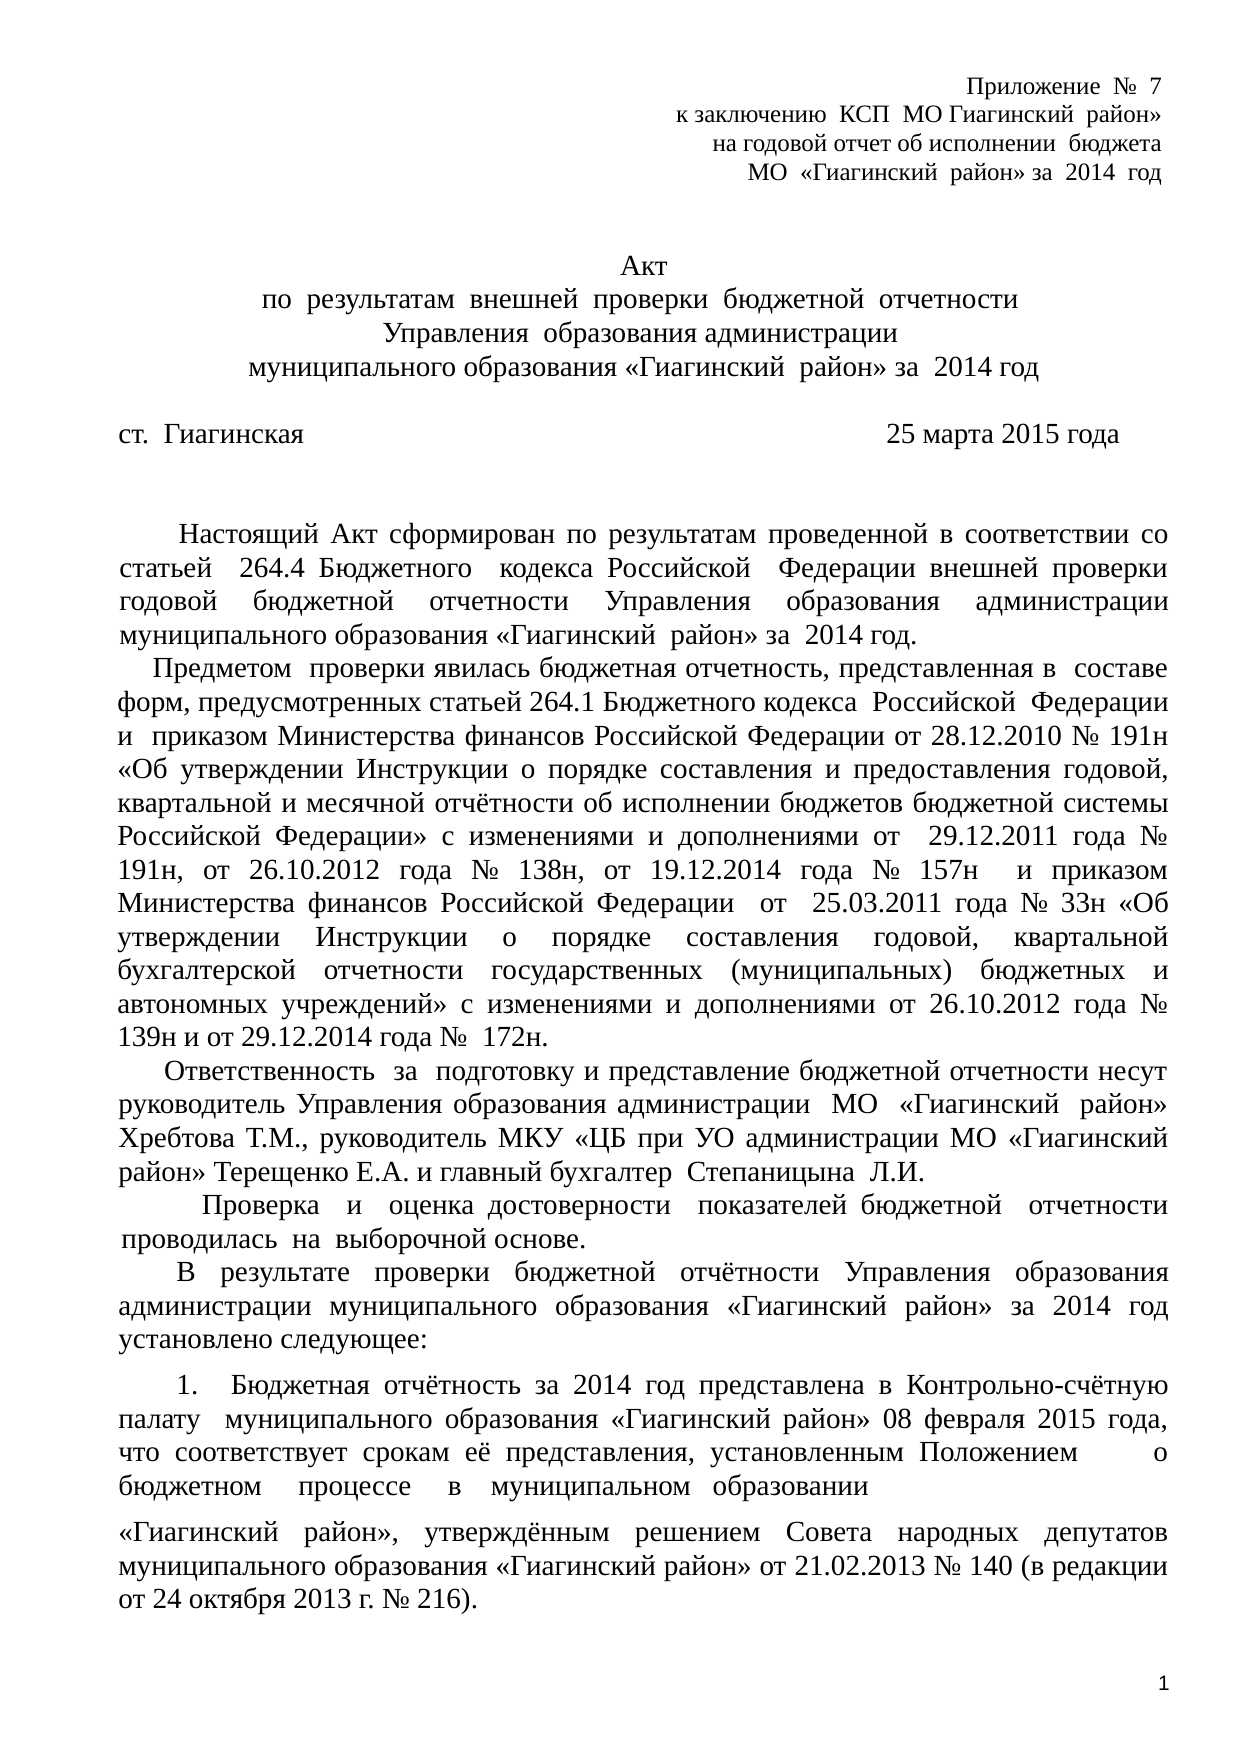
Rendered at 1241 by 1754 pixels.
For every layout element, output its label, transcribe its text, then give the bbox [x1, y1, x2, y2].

text муниципального образования «Гиагинский район» за 2014 год [118, 349, 1169, 382]
list «Гиагинский район», утверждённым решением Совета народных депутатов муниципального образования «Гиагинский район» от 21.02.2013 № 140 (в редакции от 24 октября 2013 г. № 216). [118, 1514, 1169, 1615]
list Бюджетная отчётность за 2014 год представлена в Контрольно-счётную палату муниципального образования «Гиагинский район» 08 февраля 2015 года, что соответствует срокам её представления, установленным Положением о бюджетном процессе в муниципальном образовании [118, 1367, 1169, 1502]
text Акт [118, 248, 1169, 282]
text В результате проверки бюджетной отчётности Управления образования администрации муниципального образования «Гиагинский район» за 2014 год установлено следующее: [118, 1254, 1169, 1355]
list Предметом проверки явилась бюджетная отчетность, представленная в составе форм, предусмотренных статьей 264.1 Бюджетного кодекса Российской Федерации и приказом Министерства финансов Российской Федерации от 28.12.2010 № 191н «Об утверждении Инструкции о порядке составления и предоставления годовой, квартальной и месячной отчётности об исполнении бюджетов бюджетной системы Российской Федерации» с изменениями и дополнениями от 29.12.2011 года № 191н, от 26.10.2012 года № 138н, от 19.12.2014 года № 157н и приказом Министерства финансов Российской Федерации от 25.03.2011 года № 33н «Об утверждении Инструкции о порядке составления годовой, квартальной бухгалтерской отчетности государственных (муниципальных) бюджетных и автономных учреждений» с изменениями и дополнениями от 26.10.2012 года № 139н и от 29.12.2014 года № 172н. [117, 651, 1169, 1053]
text МО «Гиагинский район» за 2014 год [118, 157, 1162, 186]
text Управления образования администрации [118, 315, 1169, 349]
text ст. Гиагинская 25 марта 2015 года [118, 416, 1169, 449]
text по результатам внешней проверки бюджетной отчетности [118, 282, 1169, 315]
list Ответственность за подготовку и представление бюджетной отчетности несут руководитель Управления образования администрации МО «Гиагинский район» Хребтова Т.М., руководитель МКУ «ЦБ при УО администрации МО «Гиагинский район» Терещенко Е.А. и главный бухгалтер Степаницына Л.И. [81, 1053, 1169, 1187]
list Проверка и оценка достоверности показателей бюджетной отчетности проводилась на выборочной основе. [121, 1187, 1169, 1254]
text Приложение № 7 [118, 71, 1162, 99]
text Настоящий Акт сформирован по результатам проведенной в соответствии со статьей 264.4 Бюджетного кодекса Российской Федерации внешней проверки годовой бюджетной отчетности Управления образования администрации муниципального образования «Гиагинский район» за 2014 год. [119, 516, 1169, 651]
text к заключению КСП МО Гиагинский район» [118, 99, 1162, 128]
text на годовой отчет об исполнении бюджета [118, 128, 1162, 157]
